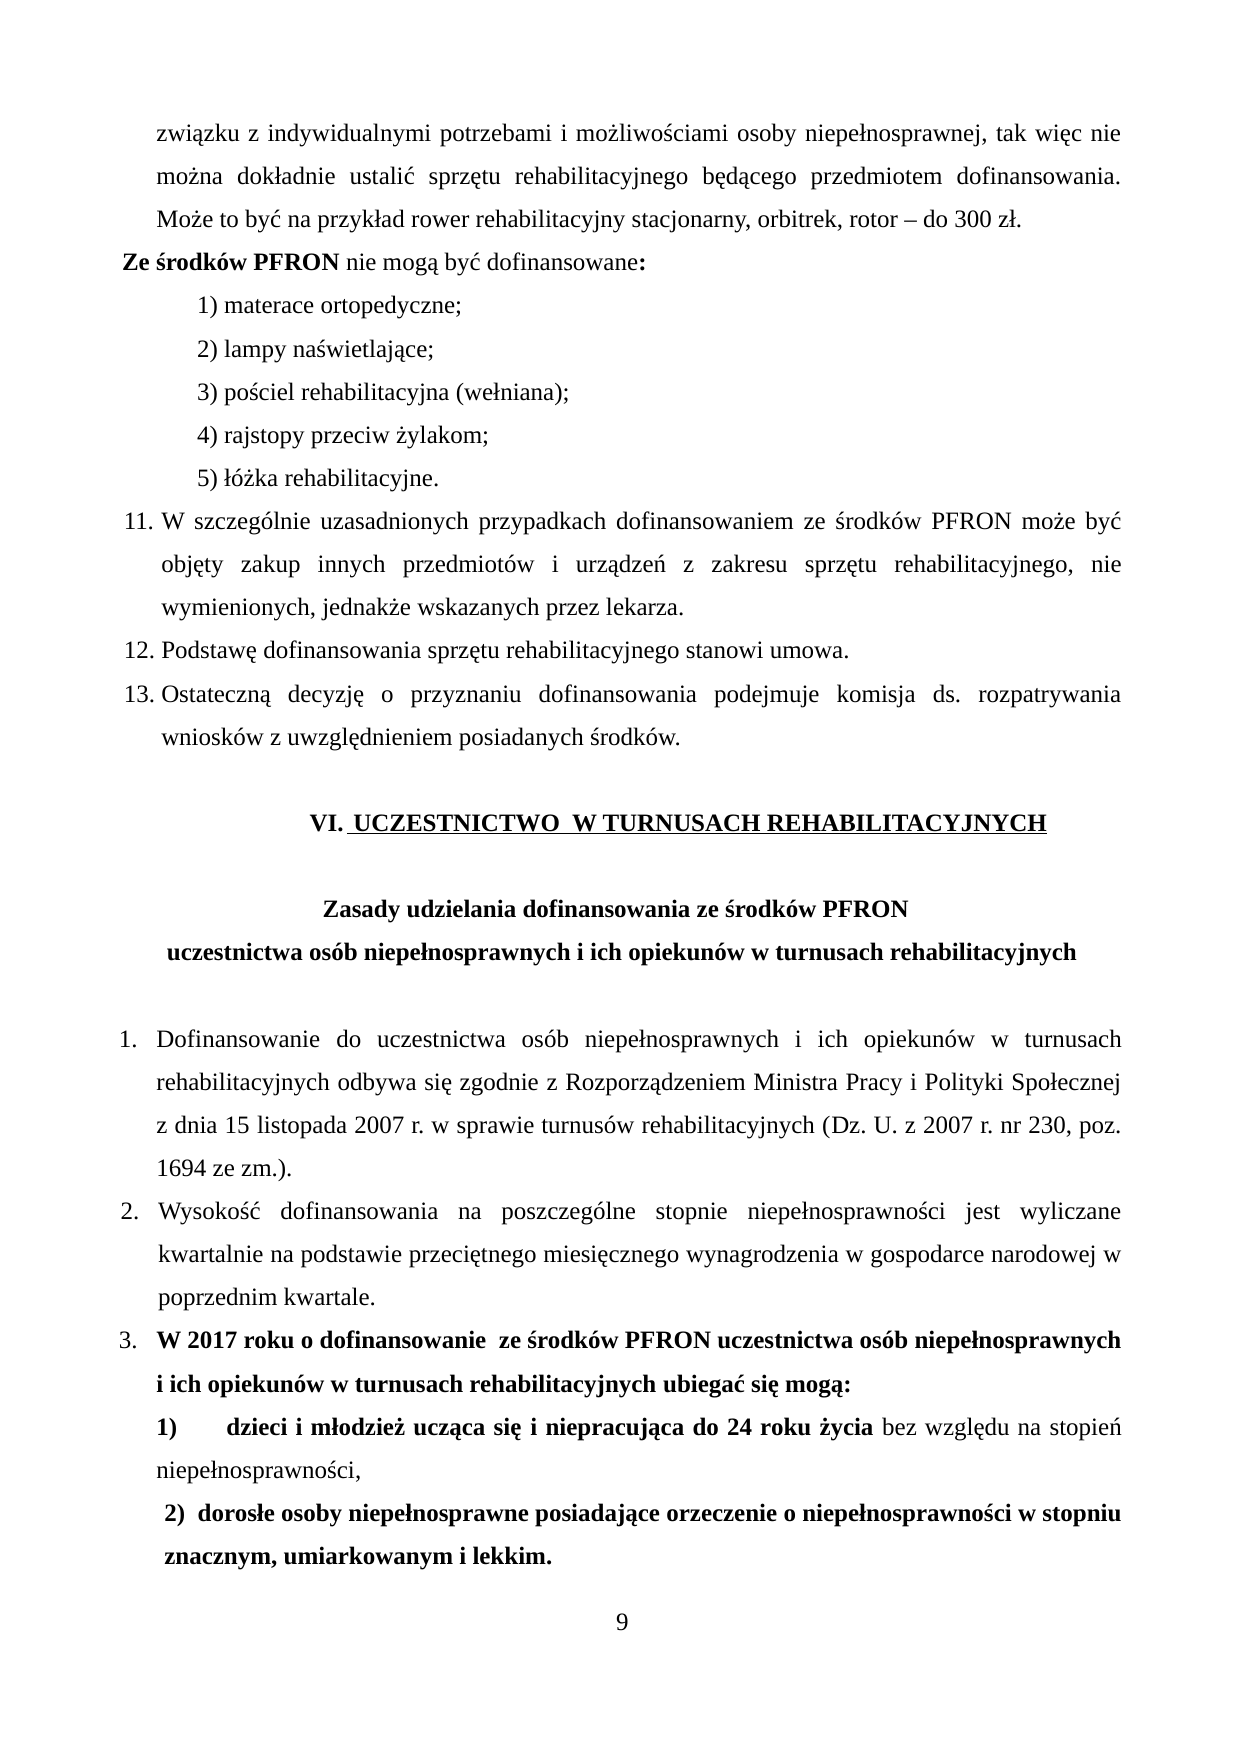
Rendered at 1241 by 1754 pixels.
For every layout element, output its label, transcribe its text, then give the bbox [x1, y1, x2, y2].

text uczestnictwa osób niepełnosprawnych i ich opiekunów w turnusach rehabilitacyjnych [122, 937, 1122, 966]
list 2) dorosłe osoby niepełnosprawne posiadające orzeczenie o niepełnosprawności w stopniu znacznym, umiarkowanym i lekkim. [164, 1498, 1122, 1570]
list W 2017 roku o dofinansowanie ze środków PFRON uczestnictwa osób niepełnosprawnych i ich opiekunów w turnusach rehabilitacyjnych ubiegać się mogą: [119, 1326, 1122, 1397]
text Zasady udzielania dofinansowania ze środków PFRON [122, 894, 1122, 923]
list W szczególnie uzasadnionych przypadkach dofinansowaniem ze środków PFRON może być objęty zakup innych przedmiotów i urządzeń z zakresu sprzętu rehabilitacyjnego, nie wymienionych, jednakże wskazanych przez lekarza. [123, 506, 1122, 621]
list 5) łóżka rehabilitacyjne. [159, 463, 1122, 492]
list Ostateczną decyzję o przyznaniu dofinansowania podejmuje komisja ds. rozpatrywania wniosków z uwzględnieniem posiadanych środków. [123, 679, 1122, 751]
list Podstawę dofinansowania sprzętu rehabilitacyjnego stanowi umowa. [123, 636, 1122, 664]
list 1) materace ortopedyczne; [159, 291, 1122, 319]
list Dofinansowanie do uczestnictwa osób niepełnosprawnych i ich opiekunów w turnusach rehabilitacyjnych odbywa się zgodnie z Rozporządzeniem Ministra Pracy i Polityki Społecznej z dnia 15 listopada 2007 r. w sprawie turnusów rehabilitacyjnych (Dz. U. z 2007 r. nr 230, poz. 1694 ze zm.). [119, 1024, 1122, 1182]
list 2) lampy naświetlające; [159, 334, 1122, 362]
text Ze środków PFRON nie mogą być dofinansowane: [122, 247, 1122, 276]
list 4) rajstopy przeciw żylakom; [159, 420, 1122, 449]
list związku z indywidualnymi potrzebami i możliwościami osoby niepełnosprawnej, tak więc nie można dokładnie ustalić sprzętu rehabilitacyjnego będącego przedmiotem dofinansowania. Może to być na przykład rower rehabilitacyjny stacjonarny, orbitrek, rotor – do 300 zł. [119, 118, 1122, 233]
list 3) pościel rehabilitacyjna (wełniana); [159, 377, 1122, 406]
list UCZESTNICTWO W TURNUSACH REHABILITACYJNYCH [234, 808, 1122, 837]
list 1) dzieci i młodzież ucząca się i niepracująca do 24 roku życia bez względu na stopień niepełnosprawności, [119, 1412, 1122, 1484]
list Wysokość dofinansowania na poszczególne stopnie niepełnosprawności jest wyliczane kwartalnie na podstawie przeciętnego miesięcznego wynagrodzenia w gospodarce narodowej w poprzednim kwartale. [120, 1196, 1122, 1311]
